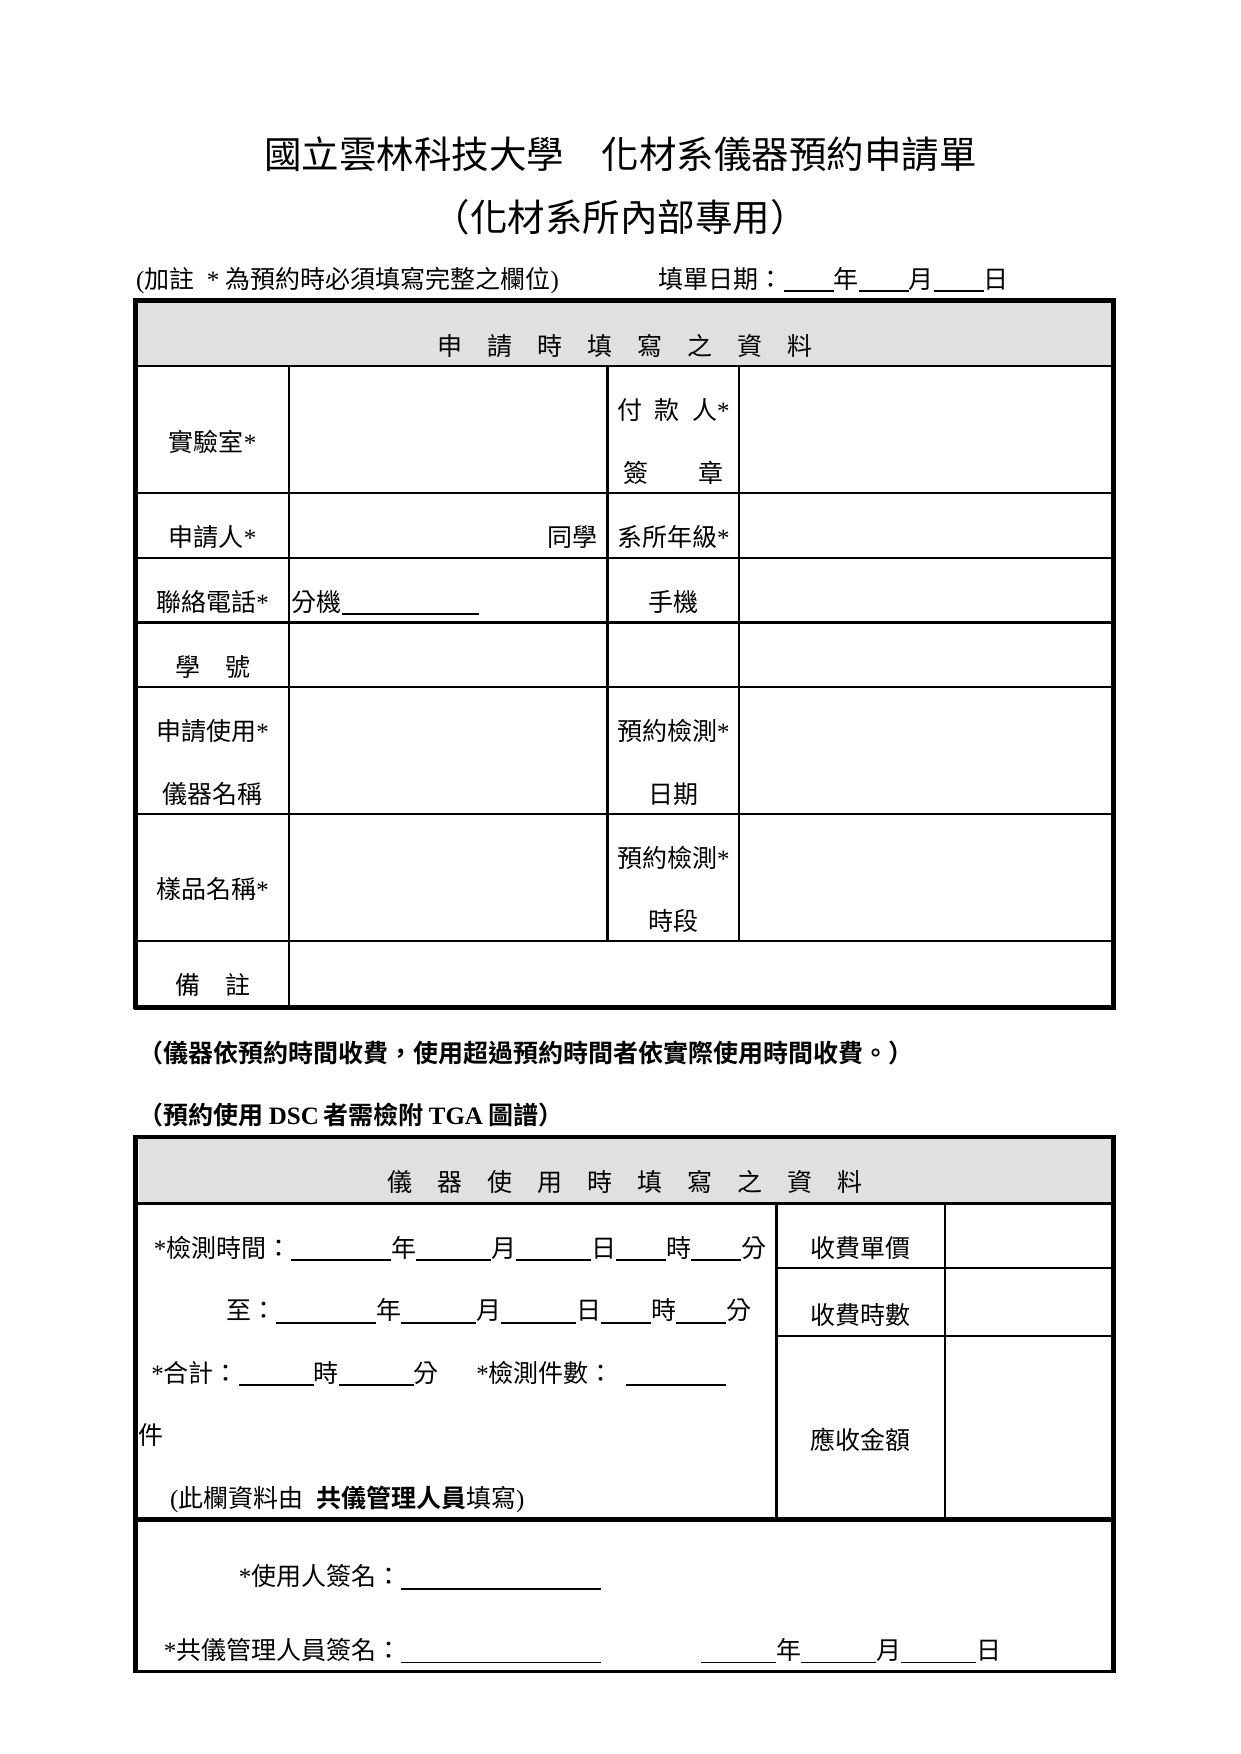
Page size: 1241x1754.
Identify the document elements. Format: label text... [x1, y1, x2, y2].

table_cell 備 註 [138, 942, 288, 1005]
table_cell [609, 624, 738, 686]
table_cell 聯絡電話* [138, 559, 288, 621]
table_cell 申請人* [138, 494, 288, 557]
text (加註 * 為預約時必須填寫完整之欄位) 填單日期： 年 月 日 [136, 236, 1104, 298]
table_cell [740, 624, 1111, 686]
table_cell 樣品名稱* [138, 815, 288, 940]
table_cell [946, 1205, 1111, 1267]
table_cell [290, 815, 606, 940]
table_cell [740, 367, 1111, 492]
table_cell [740, 688, 1111, 813]
table_cell 預約檢測* 時段 [609, 815, 738, 940]
table_cell 應收金額 [778, 1337, 944, 1517]
table_cell [740, 815, 1111, 940]
table_cell 學 號 [138, 624, 288, 686]
table_cell [290, 942, 1111, 1005]
text （化材系所內部專用） [136, 173, 1104, 236]
table_cell 預約檢測* 日期 [609, 688, 738, 813]
table_cell 收費單價 [778, 1205, 944, 1267]
table_cell 實驗室* [138, 367, 288, 492]
table_cell [946, 1269, 1111, 1334]
table_cell 手機 [609, 559, 738, 621]
table_cell 收費時數 [778, 1269, 944, 1334]
table_cell [290, 624, 606, 686]
table_cell *檢測時間： 年 月 日 時 分 至： 年 月 日 時 分 *合計： 時 分 *檢測件數： 件 (此欄資料由 共儀管理人員填寫) [138, 1205, 775, 1517]
table_cell [290, 688, 606, 813]
table_cell 付 款 人* 簽 章 [609, 367, 738, 492]
table_header 申 請 時 填 寫 之 資 料 [138, 303, 1111, 365]
table_cell （儀器依預約時間收費，使用超過預約時間者依實際使用時間收費。） （預約使用DSC者需檢附TGA圖譜） [136, 1010, 1114, 1134]
table_cell [740, 559, 1111, 621]
table_cell 申請使用* 儀器名稱 [138, 688, 288, 813]
table_cell 分機 [290, 559, 606, 621]
table_cell *使用人簽名： *共儀管理人員簽名： 年 月 日 [138, 1522, 1111, 1669]
table_cell 系所年級* [609, 494, 738, 557]
table_cell 同學 [290, 494, 606, 557]
table_cell [740, 494, 1111, 557]
table_cell [290, 367, 606, 492]
table_cell [946, 1337, 1111, 1517]
text 國立雲林科技大學 化材系儀器預約申請單 [136, 111, 1104, 173]
